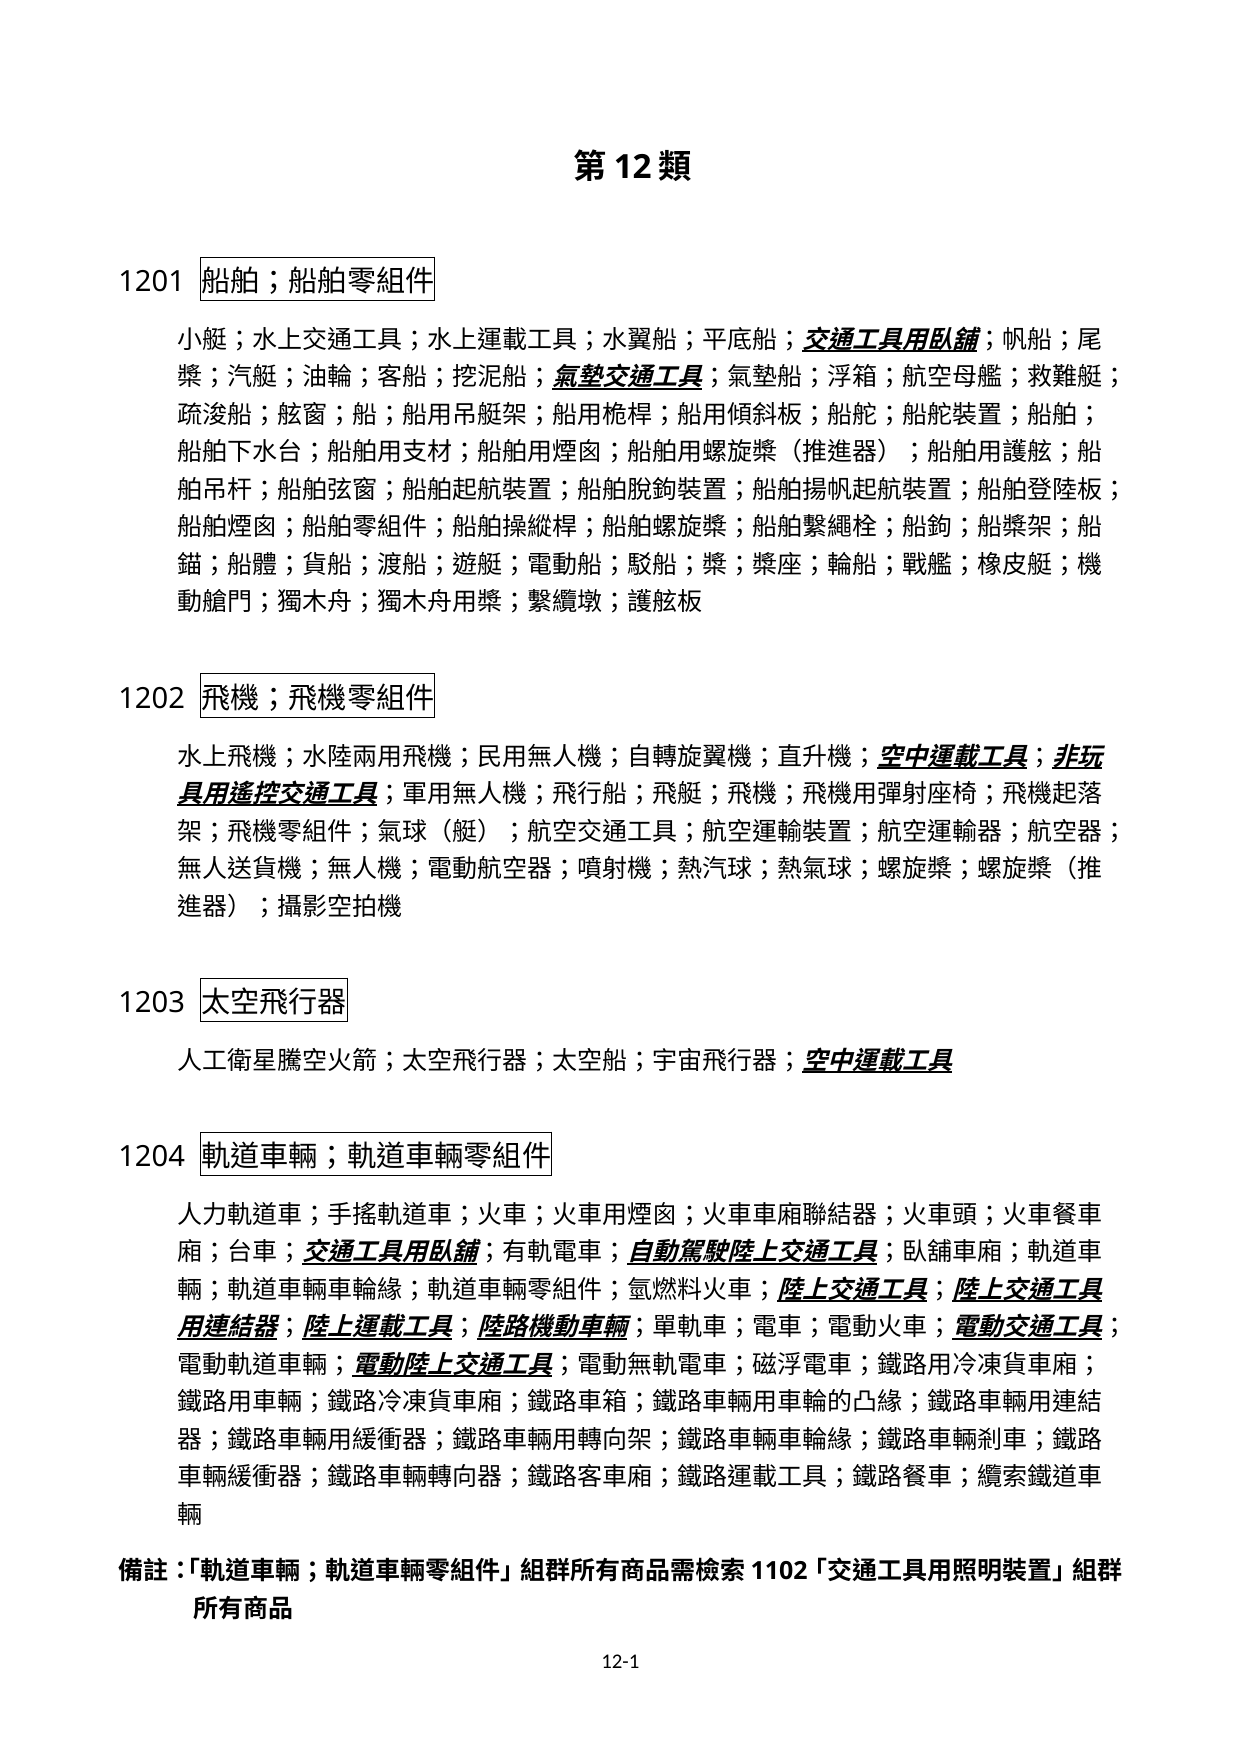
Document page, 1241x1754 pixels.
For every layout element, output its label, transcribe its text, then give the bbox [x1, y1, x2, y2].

text 軌道車輛；軌道車輛零組件 [201, 1133, 551, 1175]
text 1201 [118, 258, 200, 300]
text 太空飛行器 [201, 979, 347, 1021]
text 船舶；船舶零組件 [201, 258, 434, 300]
text 1203 [118, 979, 200, 1021]
text 小艇；水上交通工具；水上運載工具；水翼船；平底船；交通工具用臥舖；帆船；尾槳；汽艇；油輪；客船；挖泥船；氣墊交通工具；氣墊船；浮箱；航空母艦；救難艇；疏浚船；舷窗；船；船用吊艇架；船用桅桿；船用傾斜板；船舵；船舵裝置；船舶；船舶下水台；船舶用支材；船舶用煙囪；船舶用螺旋槳（推進器）；船舶用護舷；船舶吊杆；船舶弦窗；船舶起航裝置；船舶脫鉤裝置；船舶揚帆起航裝置；船舶登陸板；船舶煙囪；船舶零組件；船舶操縱桿；船舶螺旋槳；船舶繫繩栓；船鉤；船槳架；船錨；船體；貨船；渡船；遊艇；電動船；駁船；槳；槳座；輪船；戰艦；橡皮艇；機動艙門；獨木舟；獨木舟用槳；繫纜墩；護舷板 [177, 319, 1122, 619]
text 1202 [118, 675, 200, 717]
text 1204 [118, 1133, 200, 1175]
text 人力軌道車；手搖軌道車；火車；火車用煙囪；火車車廂聯結器；火車頭；火車餐車廂；台車；交通工具用臥舖；有軌電車；自動駕駛陸上交通工具；臥舖車廂；軌道車輛；軌道車輛車輪緣；軌道車輛零組件；氫燃料火車；陸上交通工具；陸上交通工具用連結器；陸上運載工具；陸路機動車輛；單軌車；電車；電動火車；電動交通工具；電動軌道車輛；電動陸上交通工具；電動無軌電車；磁浮電車；鐵路用冷凍貨車廂；鐵路用車輛；鐵路冷凍貨車廂；鐵路車箱；鐵路車輛用車輪的凸緣；鐵路車輛用連結器；鐵路車輛用緩衝器；鐵路車輛用轉向架；鐵路車輛車輪緣；鐵路車輛剎車；鐵路車輛緩衝器；鐵路車輛轉向器；鐵路客車廂；鐵路運載工具；鐵路餐車；纜索鐵道車輛 [177, 1194, 1122, 1531]
text [435, 258, 1122, 300]
text 水上飛機；水陸兩用飛機；民用無人機；自轉旋翼機；直升機；空中運載工具；非玩具用遙控交通工具；軍用無人機；飛行船；飛艇；飛機；飛機用彈射座椅；飛機起落架；飛機零組件；氣球（艇）；航空交通工具；航空運輸裝置；航空運輸器；航空器；無人送貨機；無人機；電動航空器；噴射機；熱汽球；熱氣球；螺旋槳；螺旋槳（推進器）；攝影空拍機 [177, 735, 1122, 923]
text 飛機；飛機零組件 [201, 675, 434, 717]
text 人工衛星騰空火箭；太空飛行器；太空船；宇宙飛行器；空中運載工具 [177, 1039, 1122, 1077]
text 備註：「軌道車輛；軌道車輛零組件」組群所有商品需檢索1102「交通工具用照明裝置」組群所有商品 [118, 1550, 1122, 1625]
text 第12類 [143, 127, 1122, 202]
text [348, 979, 1122, 1021]
text [435, 675, 1122, 717]
text [552, 1133, 1122, 1175]
